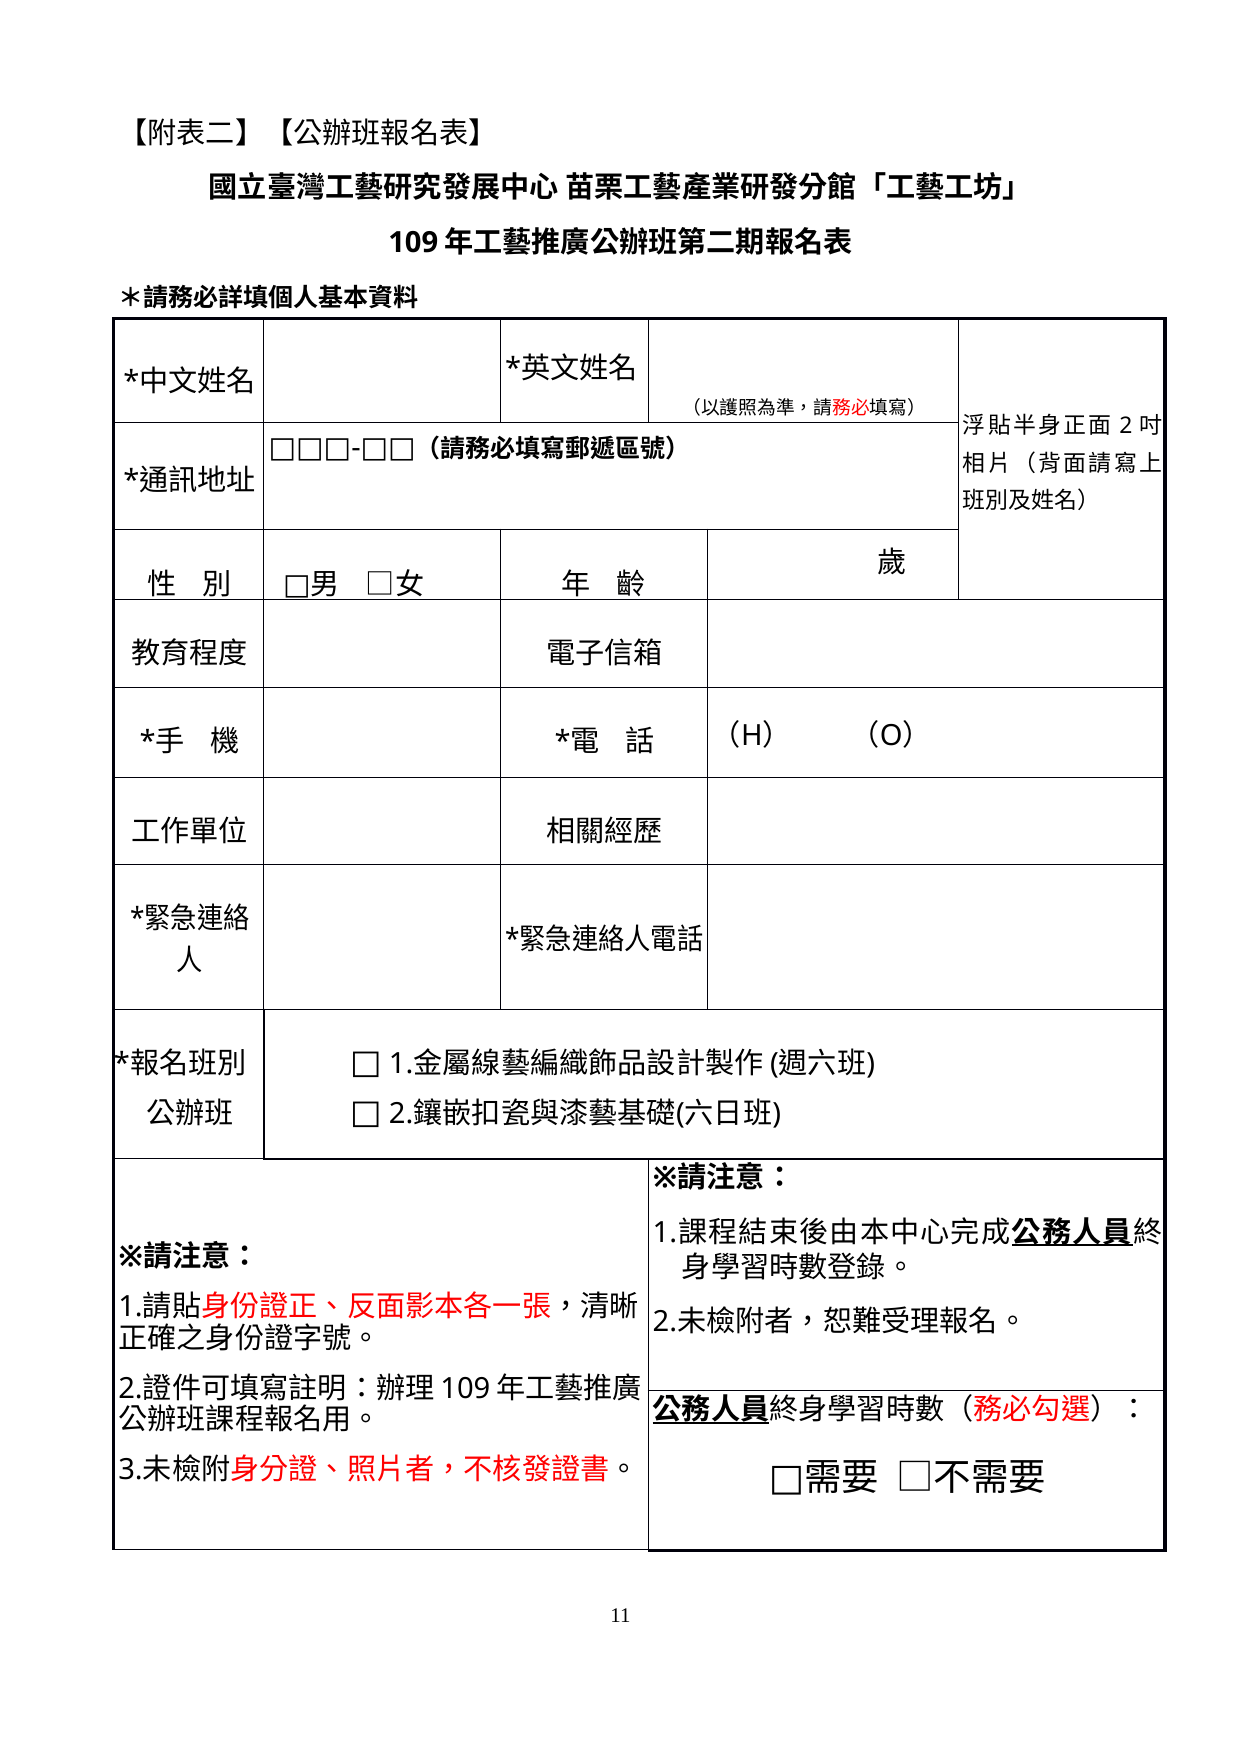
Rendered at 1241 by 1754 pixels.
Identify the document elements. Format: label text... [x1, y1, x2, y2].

table_cell *報名班別 公辦班 [115, 1010, 263, 1158]
table_cell ※請注意： 1.課程結束後由本中心完成公務人員終身學習時數登錄。 2.未檢附者，恕難受理報名。 [649, 1160, 1163, 1390]
table_cell *手 機 [115, 688, 263, 776]
table_cell [264, 778, 500, 864]
table_cell [264, 600, 500, 687]
table_cell 年 齡 [501, 530, 707, 599]
table_cell 性 別 [115, 530, 263, 599]
text ＊請務必詳填個人基本資料 [118, 263, 1122, 317]
text 【附表二】【公辦班報名表】 [118, 100, 1122, 154]
table_header *中文姓名 [115, 320, 263, 422]
table_header *英文姓名 [501, 320, 648, 422]
table_cell *緊急連絡人電話 [501, 865, 707, 1008]
table_cell [708, 600, 1163, 687]
table_cell [708, 865, 1163, 1008]
text 國立臺灣工藝研究發展中心 苗栗工藝產業研發分館「工藝工坊」 [118, 154, 1122, 209]
table_header 浮貼半身正面2吋相片（背面請寫上班別及姓名） [959, 320, 1163, 599]
table_cell [264, 865, 500, 1008]
text 109年工藝推廣公辦班第二期報名表 [118, 209, 1122, 263]
table_cell 電子信箱 [501, 600, 707, 687]
table_cell □ 1.金屬線藝編織飾品設計製作 (週六班) □ 2.鑲嵌扣瓷與漆藝基礎(六日班) [265, 1010, 1163, 1158]
table_cell [708, 778, 1163, 864]
table_cell 公務人員終身學習時數（務必勾選）： □需要 □不需要 [649, 1391, 1163, 1549]
table_cell *通訊地址 [115, 423, 263, 528]
table_cell ※請注意： 1.請貼身份證正、反面影本各一張，清晰正確之身份證字號。 2.證件可填寫註明：辦理109年工藝推廣公辦班課程報名用。 3.未檢附身分證、照片者，不核發證書。 [115, 1159, 648, 1549]
table_header [264, 320, 500, 422]
table_header （以護照為準，請務必填寫） [649, 320, 958, 422]
table_cell *緊急連絡人 [115, 865, 263, 1008]
table_cell （H） （O） [708, 688, 1163, 776]
table_cell □□□-□□（請務必填寫郵遞區號） [264, 423, 958, 528]
table_cell 歲 [708, 530, 958, 599]
table_cell 工作單位 [115, 778, 263, 864]
table_cell □男 □女 [264, 530, 500, 599]
table_cell *電 話 [501, 688, 707, 776]
table_cell 相關經歷 [501, 778, 707, 864]
table_cell 教育程度 [115, 600, 263, 687]
table_cell [264, 688, 500, 776]
